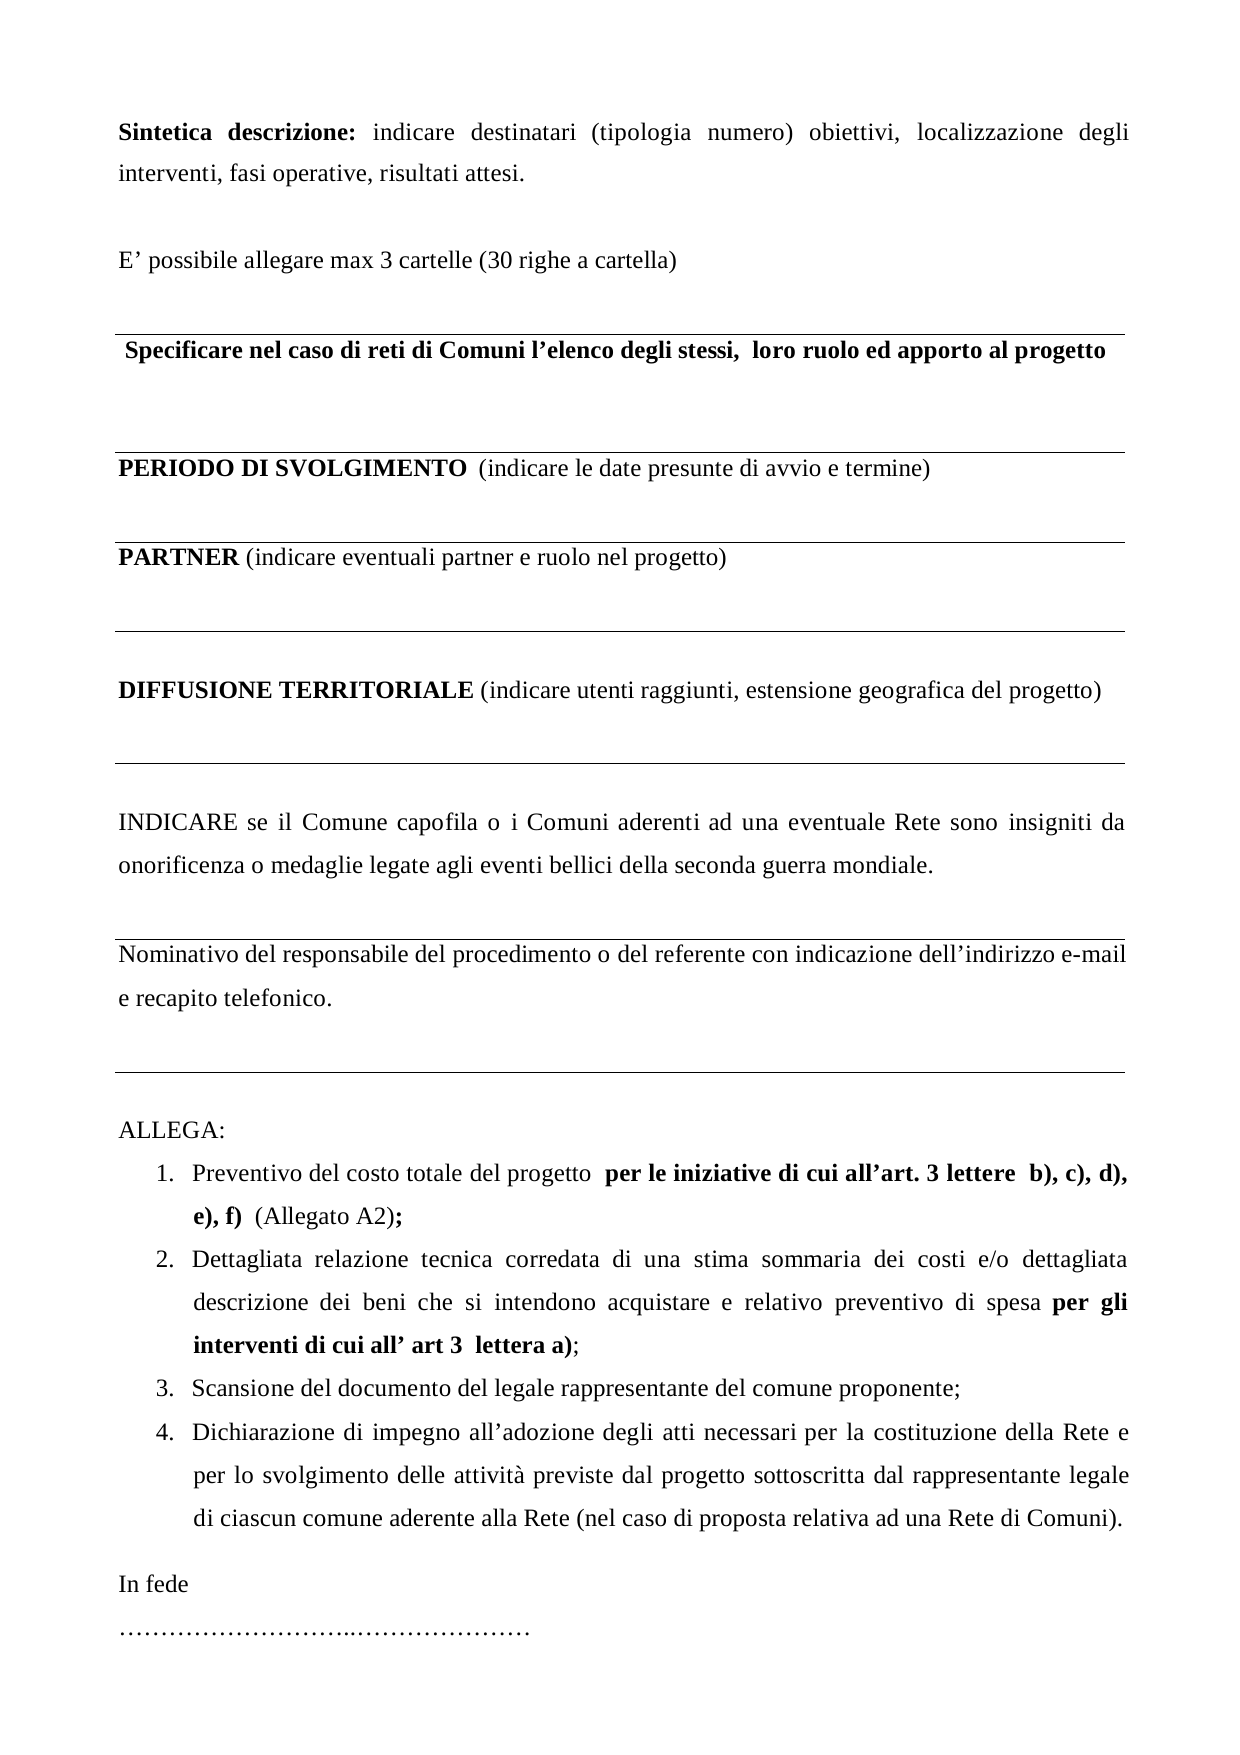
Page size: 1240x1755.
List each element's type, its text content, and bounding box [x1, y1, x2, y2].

text 2. Dettagliata relazione tecnica corredata di una stima sommaria dei costi e/o dettagliata descrizione dei beni che si intendono acquistare e relativo preventivo di spesa per gli interventi di cui all’ art 3 lettera a); [156, 1244, 1128, 1359]
text DIFFUSIONE TERRITORIALE (indicare utenti raggiunti, estensione geografica del progetto) [118, 674, 1135, 703]
text 4. Dichiarazione di impegno all’adozione degli atti necessari per la costituzione della Rete e per lo svolgimento delle attività previste dal progetto sottoscritta dal rappresentante legale di ciascun comune aderente alla Rete (nel caso di proposta relativa ad una Rete di Comuni). [156, 1417, 1129, 1531]
text PERIODO DI SVOLGIMENTO (indicare le date presunte di avvio e termine) [118, 452, 1135, 481]
text interventi, fasi operative, risultati attesi. [118, 158, 1135, 187]
text INDICARE se il Comune capofila o i Comuni aderenti ad una eventuale Rete sono insigniti da [118, 807, 1135, 836]
text Specificare nel caso di reti di Comuni l’elenco degli stessi, loro ruolo ed apporto al progetto [124, 335, 1135, 363]
text 3. Scansione del documento del legale rappresentante del comune proponente; [156, 1373, 1135, 1402]
text E’ possibile allegare max 3 cartelle (30 righe a cartella) [118, 245, 1135, 273]
text PARTNER (indicare eventuali partner e ruolo nel progetto) [118, 542, 1135, 570]
text onorificenza o medaglie legate agli eventi bellici della seconda guerra mondiale. [118, 850, 1135, 878]
text Nominativo del responsabile del procedimento o del referente con indicazione dell’indirizzo e-mail [118, 939, 1135, 968]
text 1. Preventivo del costo totale del progetto per le iniziative di cui all’art. 3 lettere b), c), d), e), f) (Allegato A2); [156, 1158, 1128, 1229]
text ………………………..………………… [118, 1612, 1135, 1640]
text e recapito telefonico. [118, 982, 1135, 1011]
text ALLEGA: [118, 1115, 1135, 1144]
text In fede [118, 1569, 1135, 1597]
